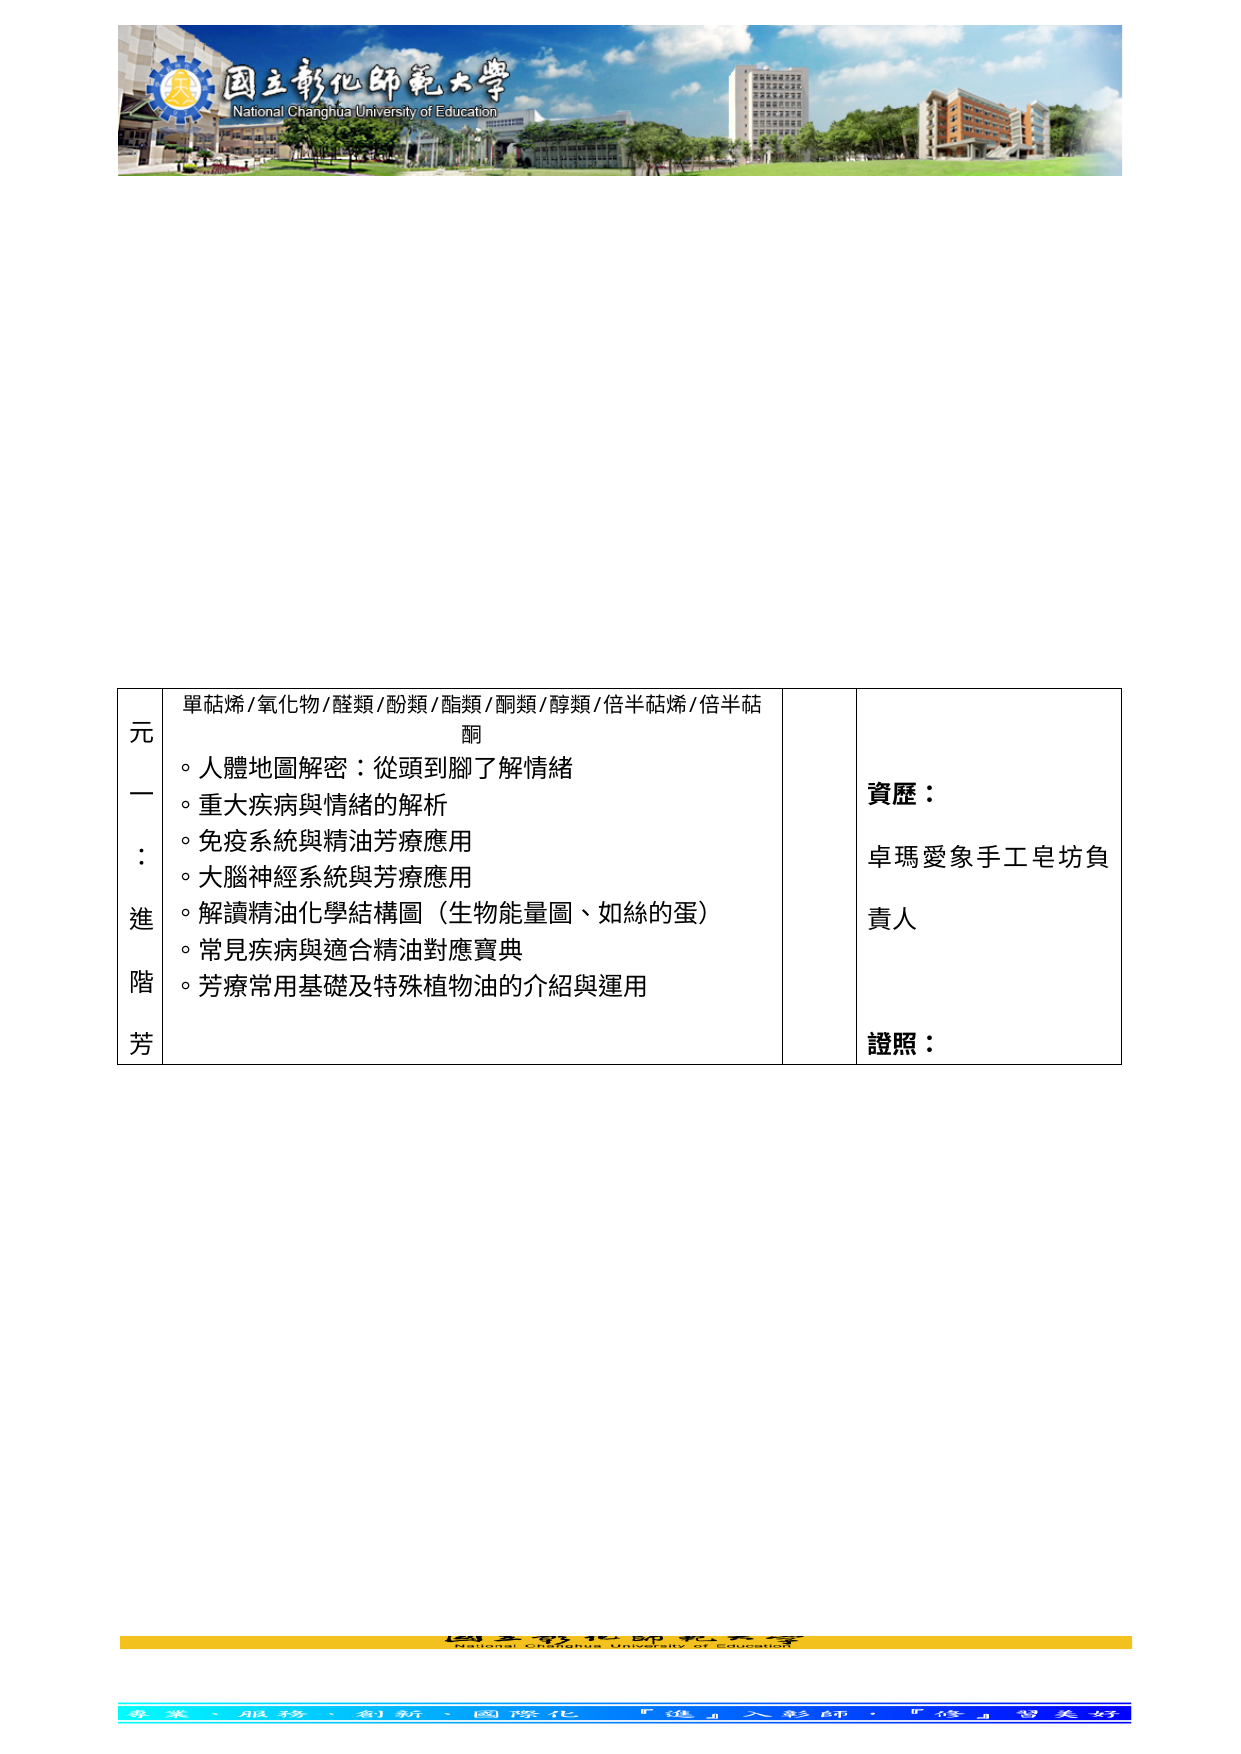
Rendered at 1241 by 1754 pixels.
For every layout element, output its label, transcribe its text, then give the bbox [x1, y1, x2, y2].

table_cell 元一： 進階芳 [118, 689, 162, 1063]
table_cell 單萜烯/氧化物/醛類/酚類/酯類/酮類/醇類/倍半萜烯/倍半萜酮 。人體地圖解密：從頭到腳了解情緒 。重大疾病與情緒的解析 。免疫系統與精油芳療應用 。大腦神經系統與芳療應用 。解讀精油化學結構圖（生物能量圖、如絲的蛋） 。常見疾病與適合精油對應寶典 。芳療常用基礎及特殊植物油的介紹與運用 [163, 689, 782, 1063]
table_cell [783, 689, 856, 1063]
table_cell 資歷： 卓瑪愛象手工皂坊負責人 證照： [857, 689, 1121, 1063]
